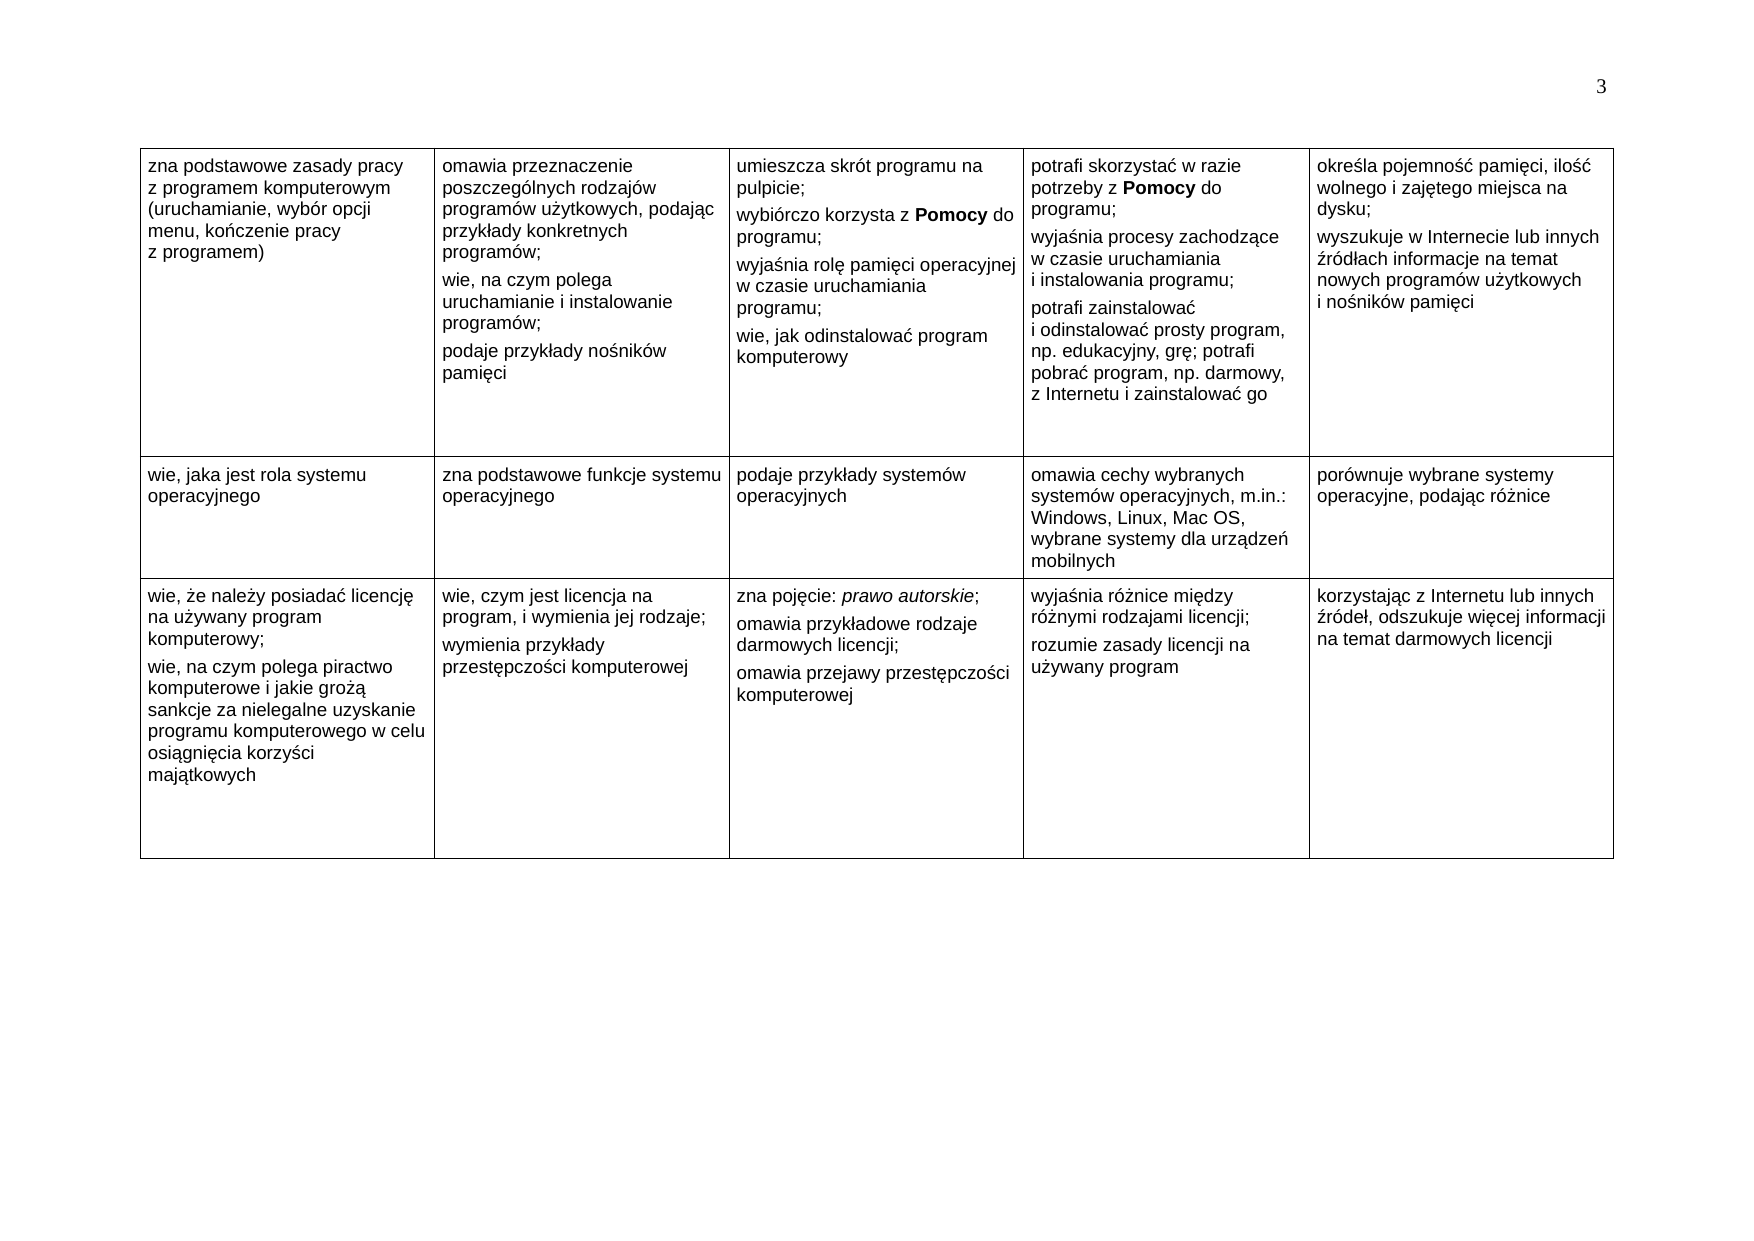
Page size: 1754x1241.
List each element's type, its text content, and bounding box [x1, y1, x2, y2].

table_cell wie, że należy posiadać licencję na używany program komputerowy; wie, na czym polega piractwo komputerowe i jakie grożą sankcje za nielegalne uzyskanie programu komputerowego w celu osiągnięcia korzyści majątkowych [141, 579, 434, 858]
table_cell wie, czym jest licencja na program, i wymienia jej rodzaje; wymienia przykłady przestępczości komputerowej [435, 579, 729, 858]
table_cell zna podstawowe zasady pracy z programem komputerowym (uruchamianie, wybór opcji menu, kończenie pracy z programem) [141, 149, 434, 456]
table_cell porównuje wybrane systemy operacyjne, podając różnice [1310, 457, 1613, 577]
table_cell omawia przeznaczenie poszczególnych rodzajów programów użytkowych, podając przykłady konkretnych programów; wie, na czym polega uruchamianie i instalowanie programów; podaje przykłady nośników pamięci [435, 149, 729, 456]
table_cell potrafi skorzystać w razie potrzeby z Pomocy do programu; wyjaśnia procesy zachodzące w czasie uruchamiania i instalowania programu; potrafi zainstalować i odinstalować prosty program, np. edukacyjny, grę; potrafi pobrać program, np. darmowy, z Internetu i zainstalować go [1024, 149, 1309, 456]
table_cell podaje przykłady systemów operacyjnych [730, 457, 1023, 577]
table_cell zna podstawowe funkcje systemu operacyjnego [435, 457, 729, 577]
table_cell wyjaśnia różnice między różnymi rodzajami licencji; rozumie zasady licencji na używany program [1024, 579, 1309, 858]
table_cell wie, jaka jest rola systemu operacyjnego [141, 457, 434, 577]
table_cell zna pojęcie: prawo autorskie; omawia przykładowe rodzaje darmowych licencji; omawia przejawy przestępczości komputerowej [730, 579, 1023, 858]
table_cell omawia cechy wybranych systemów operacyjnych, m.in.: Windows, Linux, Mac OS, wybrane systemy dla urządzeń mobilnych [1024, 457, 1309, 577]
table_cell określa pojemność pamięci, ilość wolnego i zajętego miejsca na dysku; wyszukuje w Internecie lub innych źródłach informacje na temat nowych programów użytkowych i nośników pamięci [1310, 149, 1613, 456]
table_cell korzystając z Internetu lub innych źródeł, odszukuje więcej informacji na temat darmowych licencji [1310, 579, 1613, 858]
table_cell umieszcza skrót programu na pulpicie; wybiórczo korzysta z Pomocy do programu; wyjaśnia rolę pamięci operacyjnej w czasie uruchamiania programu; wie, jak odinstalować program komputerowy [730, 149, 1023, 456]
